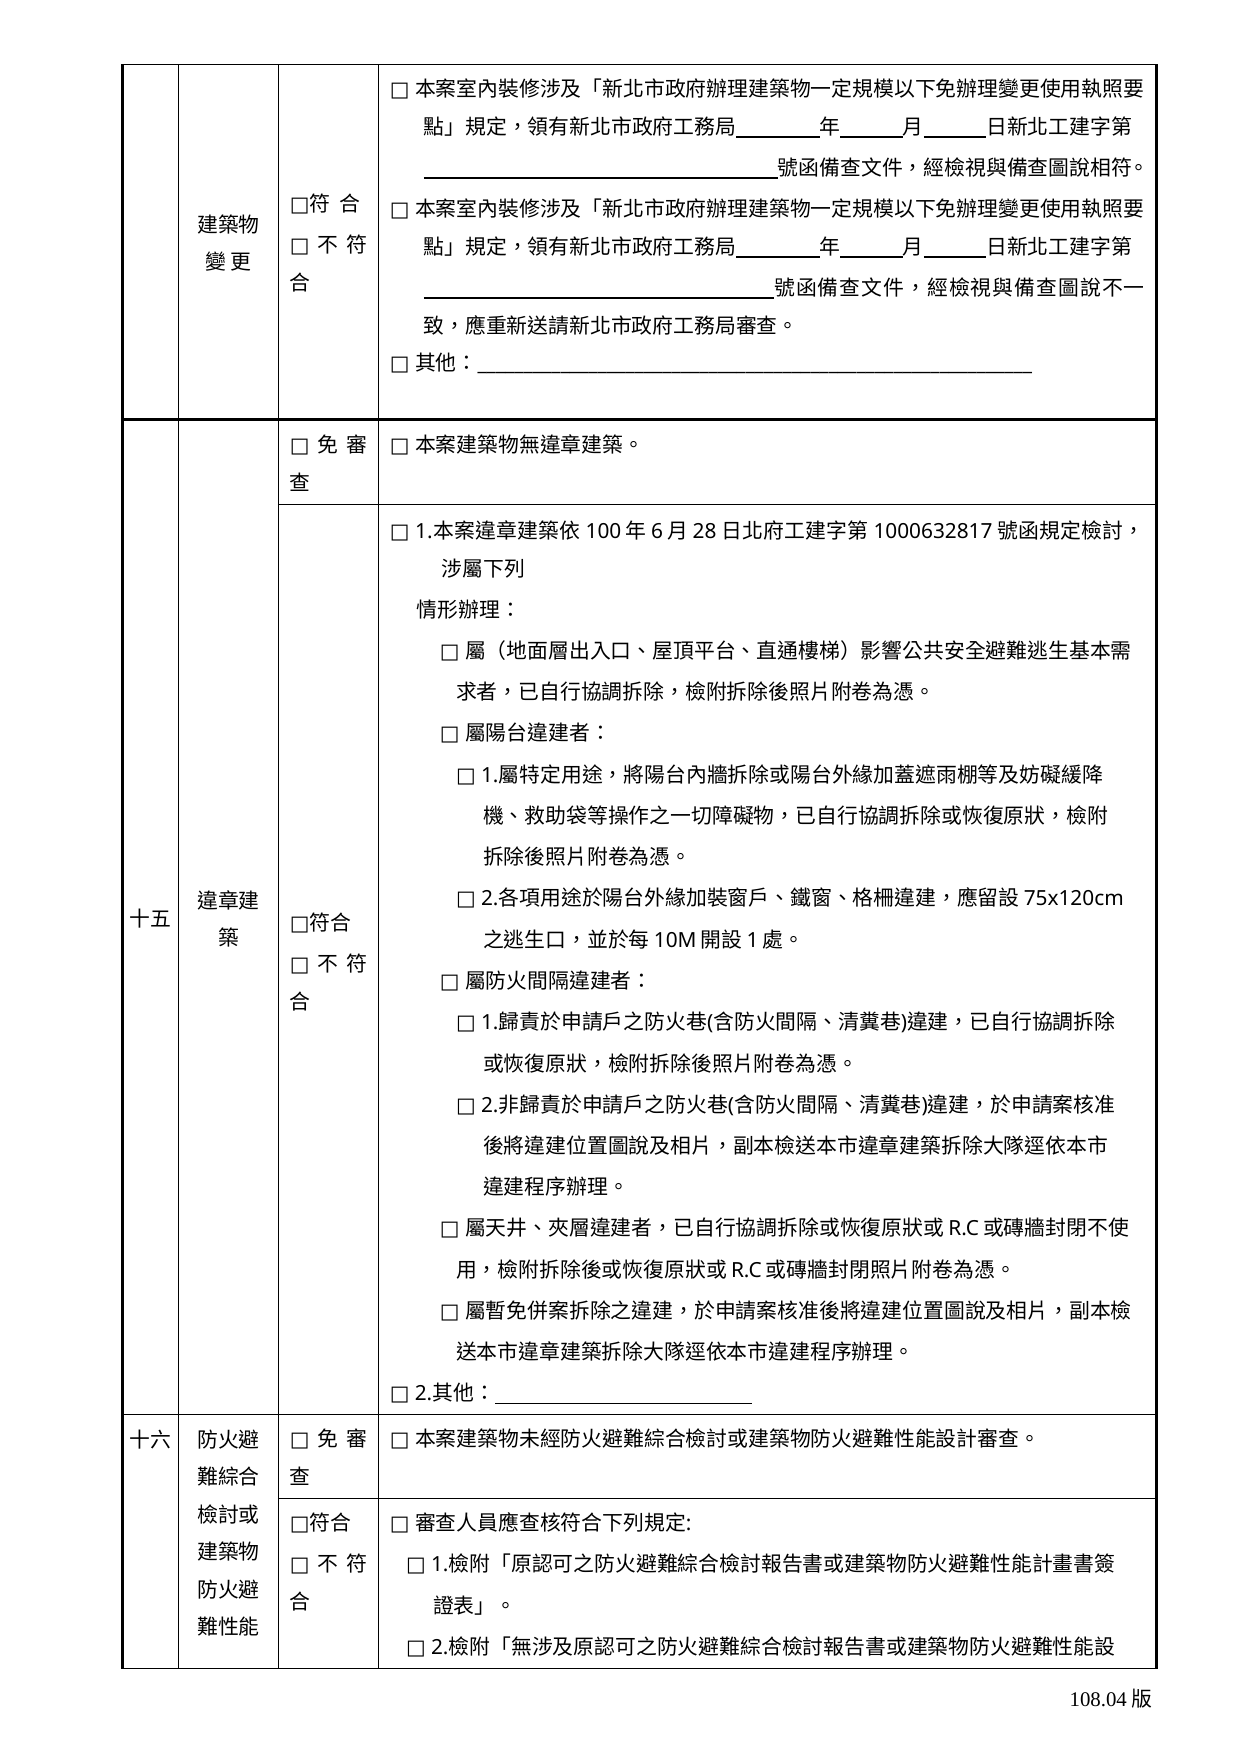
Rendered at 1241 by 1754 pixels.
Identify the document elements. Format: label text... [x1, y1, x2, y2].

table_cell 違章建築 [179, 421, 278, 1414]
table_cell 防火避難綜合檢討或建築物防火避難性能 [179, 1415, 278, 1668]
table_cell 建築物 變 更 [179, 65, 278, 418]
table_cell [124, 65, 178, 418]
table_cell 十六 [124, 1415, 178, 1668]
table_cell □ 本案建築物無違章建築。 [379, 421, 1155, 504]
table_cell □ 審查人員應查核符合下列規定: □ 1.檢附「原認可之防火避難綜合檢討報告書或建築物防火避難性能計畫書簽 證表」。 □ 2.檢附「無涉及原認可之防火避難綜合檢討報告書或建築物防火避難性能設 [379, 1499, 1155, 1668]
table_cell □符合 □不符合 [279, 1499, 378, 1668]
table_cell □ 1.本案違章建築依100年6月28日北府工建字第1000632817號函規定檢討，涉屬下列 情形辦理： □ 屬（地面層出入口、屋頂平台、直通樓梯）影響公共安全避難逃生基本需 求者，已自行協調拆除，檢附拆除後照片附卷為憑。 □ 屬陽台違建者： □ 1.屬特定用途，將陽台內牆拆除或陽台外緣加蓋遮雨棚等及妨礙緩降 機、救助袋等操作之一切障礙物，已自行協調拆除或恢復原狀，檢附 拆除後照片附卷為憑。 □ 2.各項用途於陽台外緣加裝窗戶、鐵窗、格柵違建，應留設75x120cm 之逃生口，並於每10M開設1處。 □ 屬防火間隔違建者： □ 1.歸責於申請戶之防火巷(含防火間隔、清糞巷)違建，已自行協調拆除 或恢復原狀，檢附拆除後照片附卷為憑。 □ 2.非歸責於申請戶之防火巷(含防火間隔、清糞巷)違建，於申請案核准 後將違建位置圖說及相片，副本檢送本市違章建築拆除大隊逕依本市 違建程序辦理。 □ 屬天井、夾層違建者，已自行協調拆除或恢復原狀或R.C或磚牆封閉不使 用，檢附拆除後或恢復原狀或R.C或磚牆封閉照片附卷為憑。 □ 屬暫免併案拆除之違建，於申請案核准後將違建位置圖說及相片，副本檢 送本市違章建築拆除大隊逕依本市違建程序辦理。 □ 2.其他： [379, 505, 1155, 1414]
table_cell □符合 □不符合 [279, 505, 378, 1414]
table_cell □免審查 [279, 421, 378, 504]
table_cell 十五 [124, 421, 178, 1414]
table_cell □ 本案建築物未經防火避難綜合檢討或建築物防火避難性能設計審查。 [379, 1415, 1155, 1498]
table_cell □免審查 [279, 1415, 378, 1498]
table_cell □ 本案室內裝修涉及「新北市政府辦理建築物一定規模以下免辦理變更使用執照要點」規定，領有新北市政府工務局 年 月 日新北工建字第 號函備查文件，經檢視與備查圖說相符。 □ 本案室內裝修涉及「新北市政府辦理建築物一定規模以下免辦理變更使用執照要點」規定，領有新北市政府工務局 年 月 日新北工建字第 號函備查文件，經檢視與備查圖說不一致，應重新送請新北市政府工務局審查。 □ 其他：____________________________________________________________ [379, 65, 1155, 418]
table_cell □符 合 □不符合 [279, 65, 378, 418]
